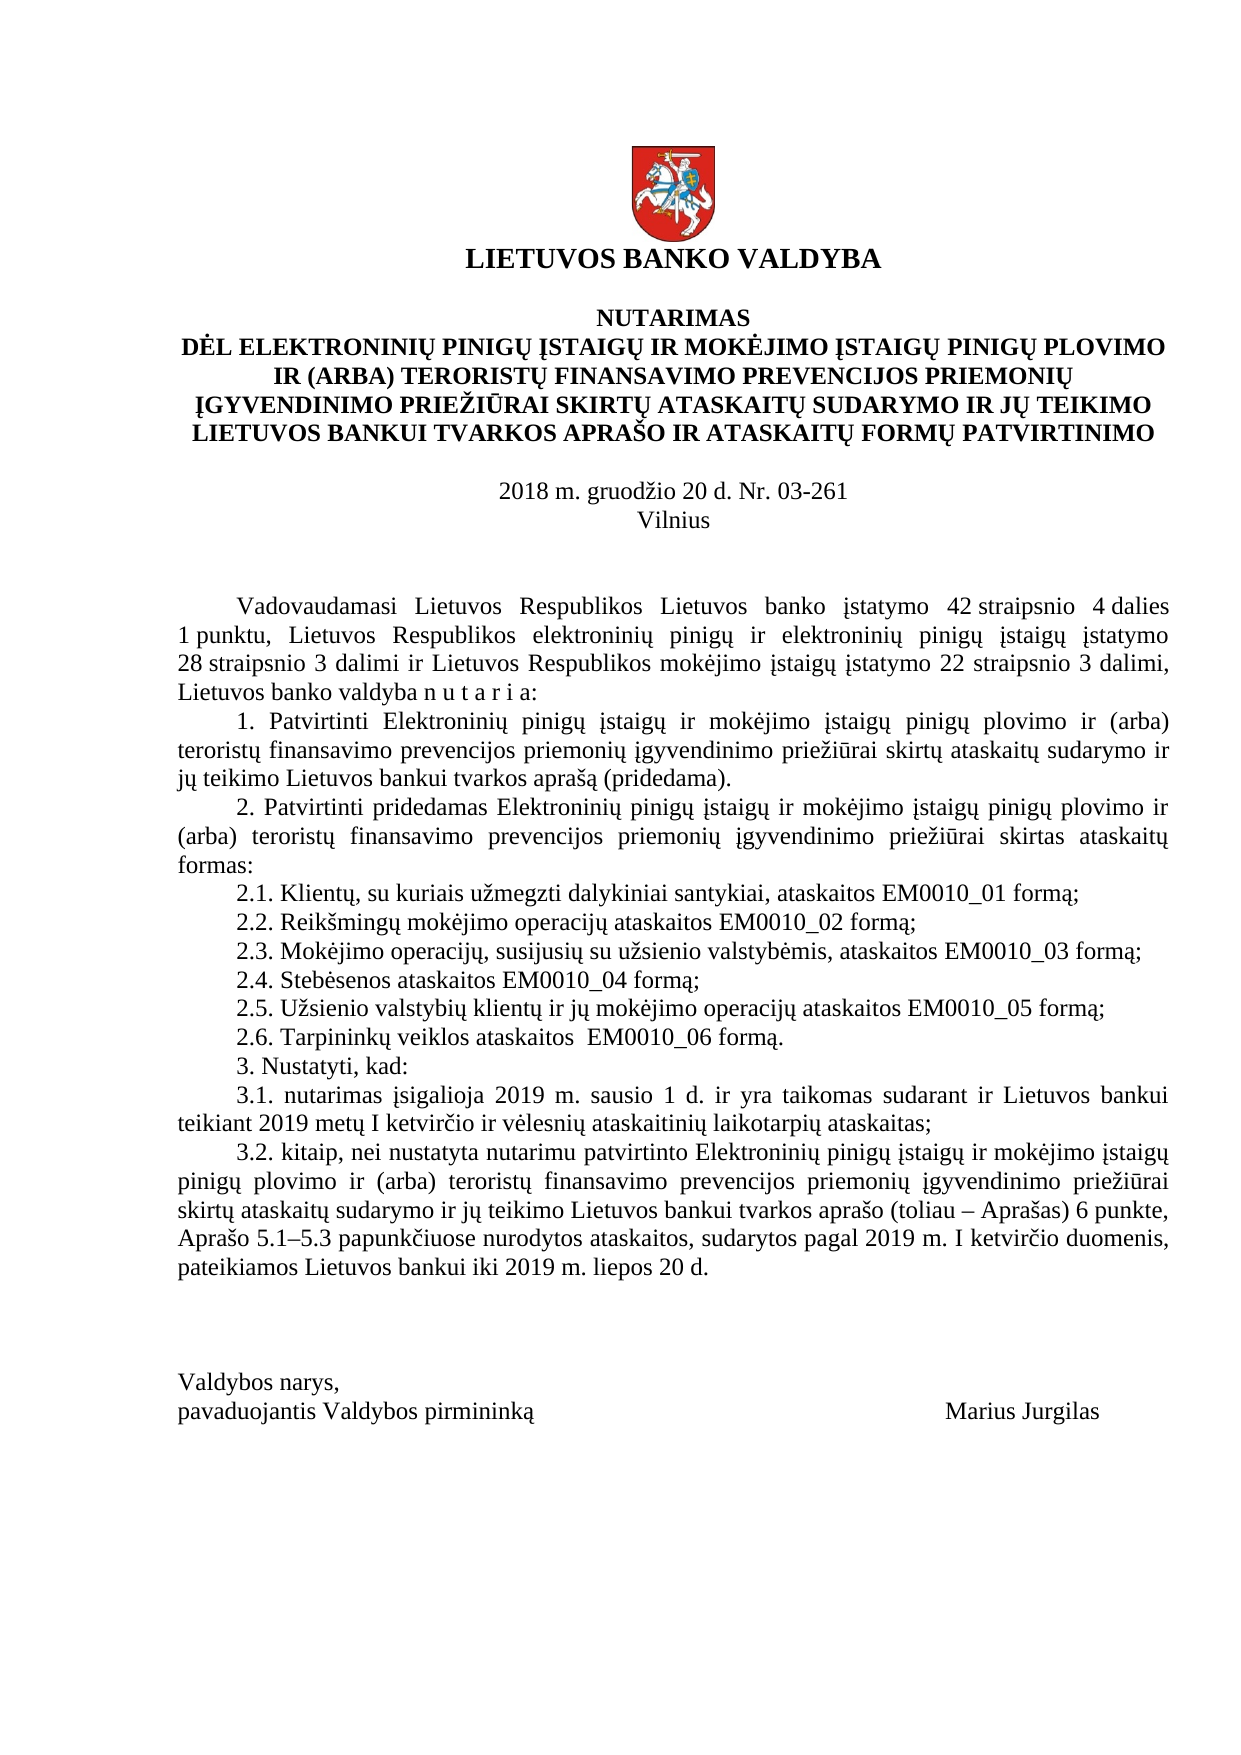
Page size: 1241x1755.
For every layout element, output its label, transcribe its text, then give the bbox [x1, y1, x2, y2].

text 2.1. Klientų, su kuriais užmegzti dalykiniai santykiai, ataskaitos EM0010_01 formą; [177, 878, 1169, 907]
text DĖL elektroninių pinigų ĮSTAIGŲ ir mokėjimo įstaigų pinigų plovimo ir (arBA) teroristų finansavimo prevencijos priemonių įgyvendinimo PRIEŽIŪRAI SKIRTŲ ataskaitų SUDARYMO IR JŲ TEIKIMO LIETUVOS BANKUI TVARKOS APRAŠO IR ATASKAITŲ FORMŲ patvirtinimo [177, 332, 1169, 447]
text Vilnius [177, 505, 1169, 533]
text NUTARIMAS [177, 303, 1169, 332]
text 3.1. nutarimas įsigalioja 2019 m. sausio 1 d. ir yra taikomas sudarant ir Lietuvos bankui teikiant 2019 metų I ketvirčio ir vėlesnių ataskaitinių laikotarpių ataskaitas; [177, 1080, 1169, 1137]
text 2.2. Reikšmingų mokėjimo operacijų ataskaitos EM0010_02 formą; [177, 907, 1169, 936]
text 3. Nustatyti, kad: [177, 1051, 1169, 1080]
text Vadovaudamasi Lietuvos Respublikos Lietuvos banko įstatymo 42 straipsnio 4 dalies 1 punktu, Lietuvos Respublikos elektroninių pinigų ir elektroninių pinigų įstaigų įstatymo 28 straipsnio 3 dalimi ir Lietuvos Respublikos mokėjimo įstaigų įstatymo 22 straipsnio 3 dalimi, Lietuvos banko valdyba n u t a r i a: [177, 591, 1169, 706]
text 2. Patvirtinti pridedamas Elektroninių pinigų įstaigų ir mokėjimo įstaigų pinigų plovimo ir (arba) teroristų finansavimo prevencijos priemonių įgyvendinimo priežiūrai skirtas ataskaitų formas: [177, 792, 1169, 878]
subtitle pavaduojantis Valdybos pirmininką Marius Jurgilas [177, 1396, 1169, 1425]
text 2.4. Stebėsenos ataskaitos EM0010_04 formą; [177, 965, 1169, 993]
text 2018 m. gruodžio 20 d. Nr. 03-261 [177, 476, 1169, 505]
text 2.5. Užsienio valstybių klientų ir jų mokėjimo operacijų ataskaitos EM0010_05 formą; [177, 993, 1169, 1022]
text Valdybos narys, [177, 1367, 1169, 1396]
text 2.6. Tarpininkų veiklos ataskaitos EM0010_06 formą. [177, 1022, 1169, 1051]
text 3.2. kitaip, nei nustatyta nutarimu patvirtinto Elektroninių pinigų įstaigų ir mokėjimo įstaigų pinigų plovimo ir (arba) teroristų finansavimo prevencijos priemonių įgyvendinimo priežiūrai skirtų ataskaitų sudarymo ir jų teikimo Lietuvos bankui tvarkos aprašo (toliau – Aprašas) 6 punkte, Aprašo 5.1–5.3 papunkčiuose nurodytos ataskaitos, sudarytos pagal 2019 m. I ketvirčio duomenis, pateikiamos Lietuvos bankui iki 2019 m. liepos 20 d. [177, 1137, 1169, 1281]
text LIETUVOS BANKO VALDYBA [177, 241, 1169, 275]
text 2.3. Mokėjimo operacijų, susijusių su užsienio valstybėmis, ataskaitos EM0010_03 formą; [177, 936, 1169, 965]
text 1. Patvirtinti Elektroninių pinigų įstaigų ir mokėjimo įstaigų pinigų plovimo ir (arba) teroristų finansavimo prevencijos priemonių įgyvendinimo priežiūrai skirtų ataskaitų sudarymo ir jų teikimo Lietuvos bankui tvarkos aprašą (pridedama). [177, 706, 1169, 792]
